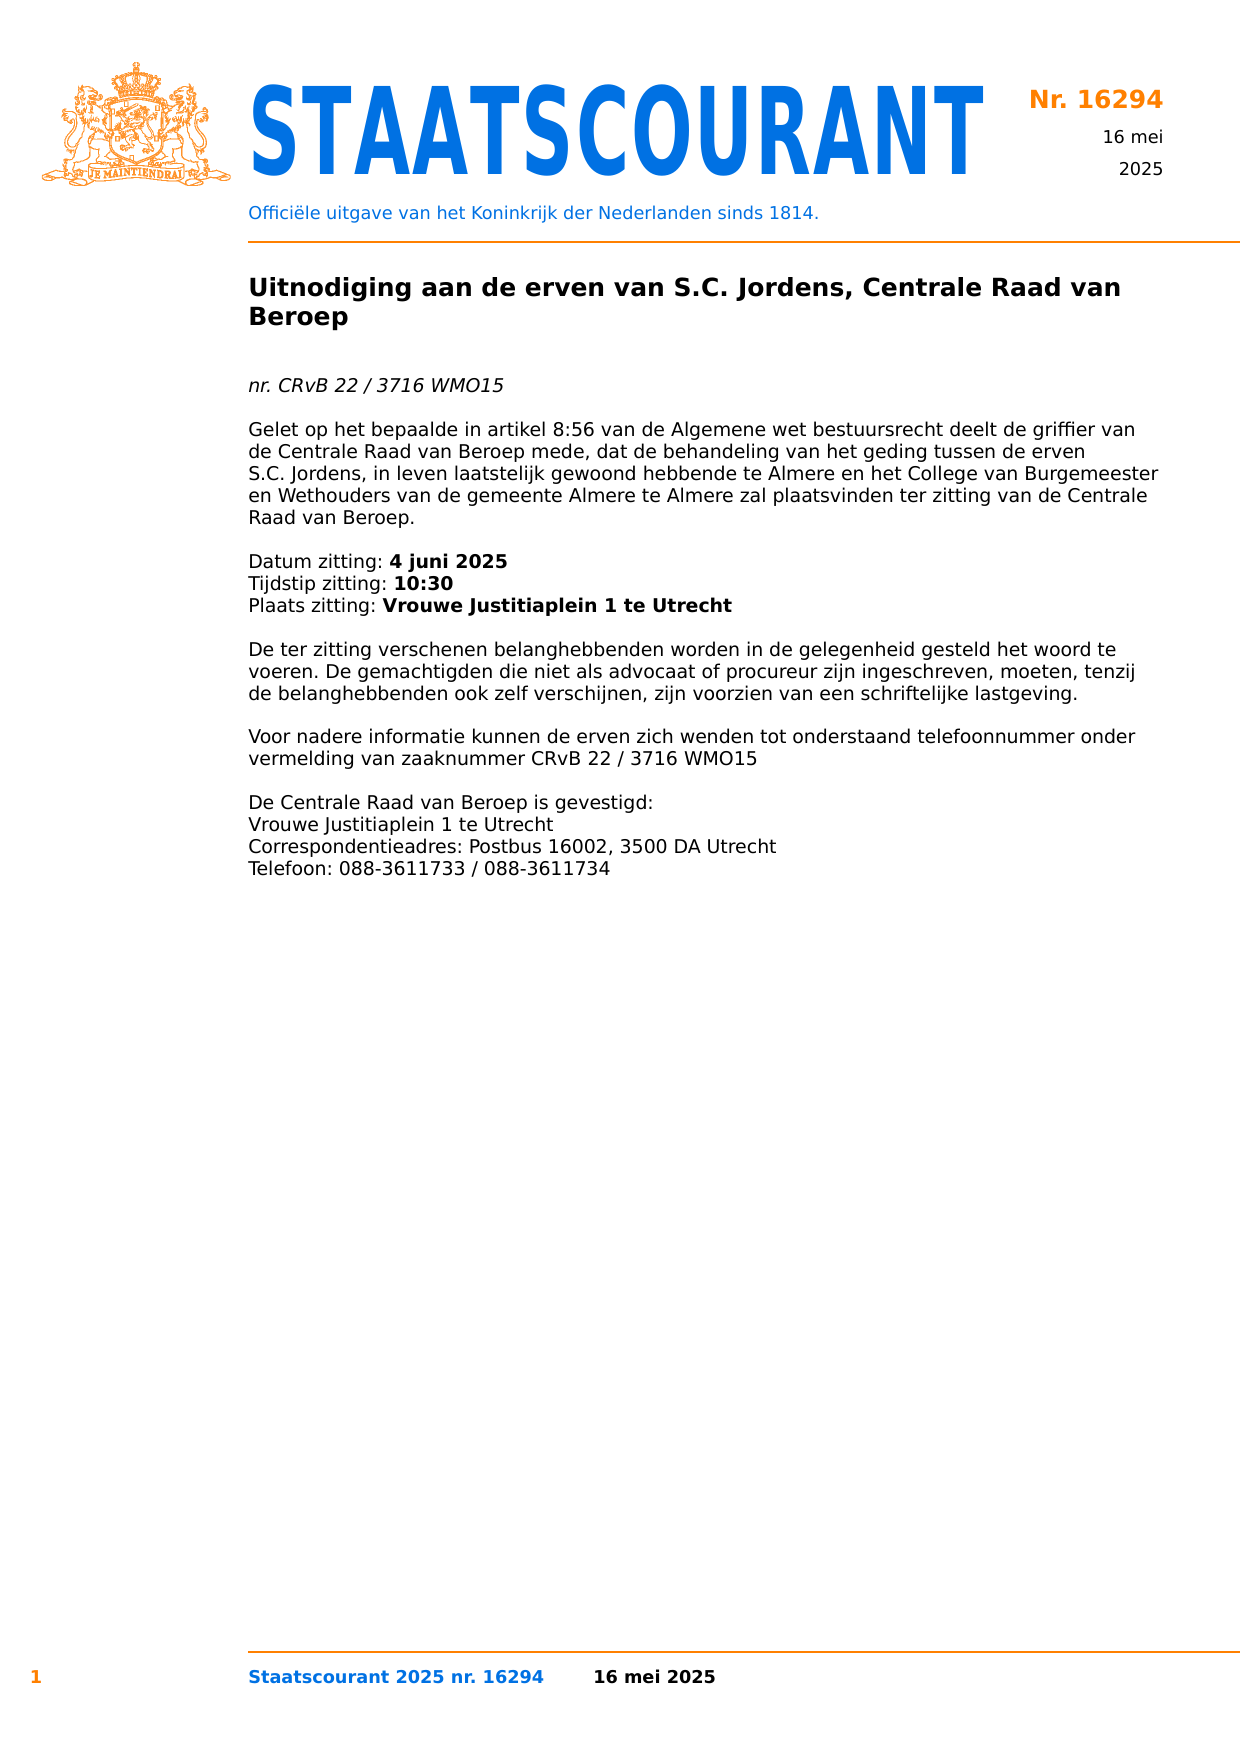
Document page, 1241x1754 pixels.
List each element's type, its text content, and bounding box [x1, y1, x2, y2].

table_header [25, 62, 248, 241]
text Voor nadere informatie kunnen de erven zich wenden tot onderstaand telefoonnummer onder vermelding van zaaknummer CRvB 22 / 3716 WMO15 [248, 726, 1163, 770]
text Tijdstip zitting: 10:30 [248, 573, 1163, 595]
text Plaats zitting: Vrouwe Justitiaplein 1 te Utrecht [248, 595, 1163, 617]
table_header Nr. 16294 [998, 62, 1240, 121]
text Vrouwe Justitiaplein 1 te Utrecht [248, 814, 1163, 836]
picture [41, 62, 231, 186]
table_header STAATSCOURANT [248, 62, 998, 203]
text nr. CRvB 22 / 3716 WMO15 [248, 375, 1163, 397]
text Gelet op het bepaalde in artikel 8:56 van de Algemene wet bestuursrecht deelt de griffier van de Centrale Raad van Beroep mede, dat de behandeling van het geding tussen de erven S.C. Jordens, in leven laatstelijk gewoond hebbende te Almere en het College van Burgemeester en Wethouders van de gemeente Almere te Almere zal plaatsvinden ter zitting van de Centrale Raad van Beroep. [248, 419, 1163, 529]
table_cell 16 mei [998, 121, 1240, 153]
text De ter zitting verschenen belanghebbenden worden in de gelegenheid gesteld het woord te voeren. De gemachtigden die niet als advocaat of procureur zijn ingeschreven, moeten, tenzij de belanghebbenden ook zelf verschijnen, zijn voorzien van een schriftelijke lastgeving. [248, 638, 1163, 704]
subtitle Uitnodiging aan de erven van S.C. Jordens, Centrale Raad van Beroep [248, 273, 1163, 331]
text Correspondentieadres: Postbus 16002, 3500 DA Utrecht [248, 836, 1163, 858]
table_cell 2025 [998, 153, 1240, 203]
table_cell Officiële uitgave van het Koninkrijk der Nederlanden sinds 1814. [248, 203, 1240, 241]
text De Centrale Raad van Beroep is gevestigd: [248, 792, 1163, 814]
text Datum zitting: 4 juni 2025 [248, 551, 1163, 573]
text Telefoon: 088-3611733 / 088-3611734 [248, 858, 1163, 880]
